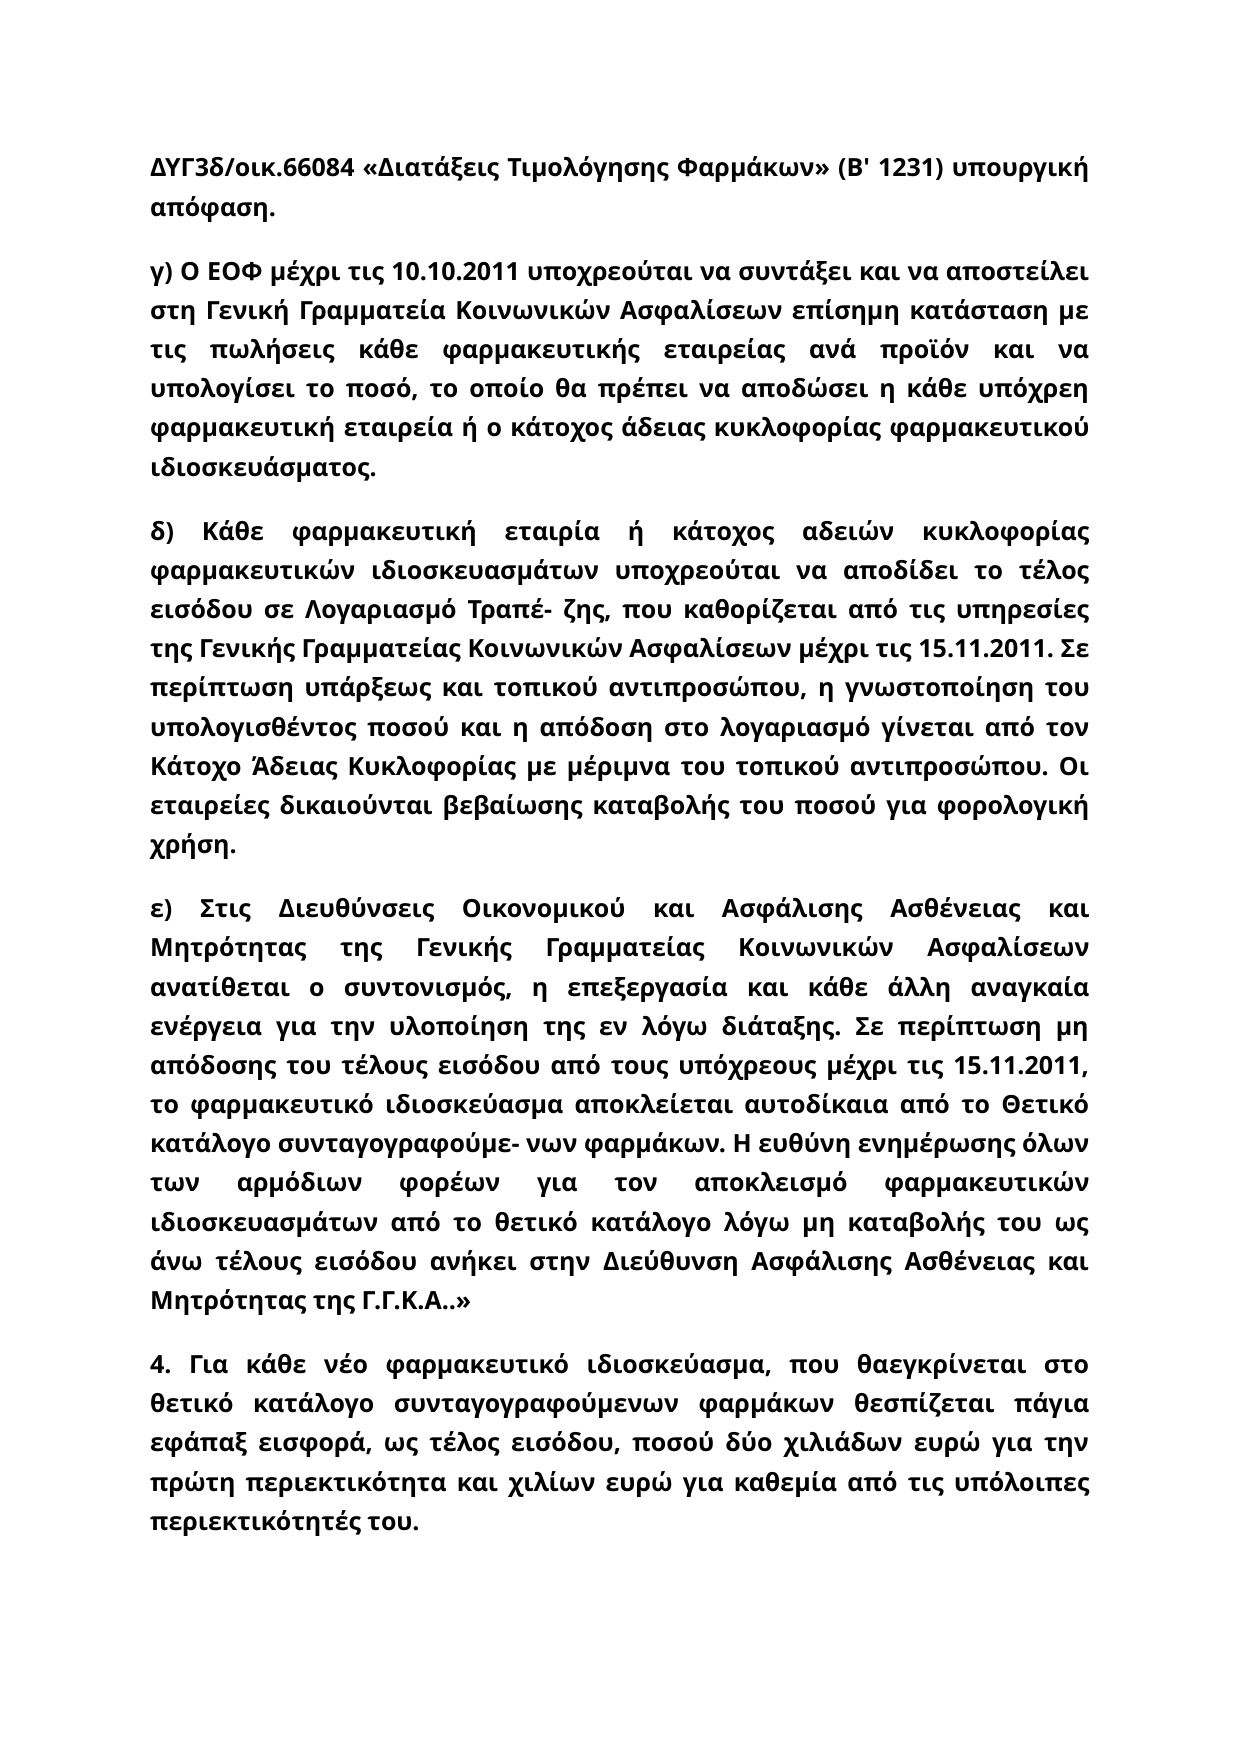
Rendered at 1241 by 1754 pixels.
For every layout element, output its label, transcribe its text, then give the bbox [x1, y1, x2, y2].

text γ) Ο ΕΟΦ μέχρι τις 10.10.2011 υποχρεούται να συντάξει και να αποστείλει στη Γενική Γραμματεία Κοινωνικών Ασφαλίσεων επίσημη κατάσταση με τις πωλήσεις κάθε φαρμακευτικής εταιρείας ανά προϊόν και να υπολογίσει το ποσό, το οποίο θα πρέπει να αποδώσει η κάθε υπόχρεη φαρμακευτική εταιρεία ή ο κάτοχος άδειας κυκλοφορίας φαρμακευτικού ιδιοσκευάσματος. [150, 253, 1090, 483]
text 4. Για κάθε νέο φαρμακευτικό ιδιοσκεύασμα, που θαεγκρίνεται στο θετικό κατάλογο συνταγογραφούμενων φαρμάκων θεσπίζεται πάγια εφάπαξ εισφορά, ως τέλος εισόδου, ποσού δύο χιλιάδων ευρώ για την πρώτη περιεκτικότητα και χιλίων ευρώ για καθεμία από τις υπόλοιπες περιεκτικότητές του. [150, 1347, 1090, 1537]
text ΔΥΓ3δ/οικ.66084 «Διατάξεις Τιμολόγησης Φαρμάκων» (Β' 1231) υπουργική απόφαση. [150, 150, 1090, 223]
text δ) Κάθε φαρμακευτική εταιρία ή κάτοχος αδειών κυκλοφορίας φαρμακευτικών ιδιοσκευασμάτων υποχρεούται να αποδίδει το τέλος εισόδου σε Λογαριασμό Τραπέ- ζης, που καθορίζεται από τις υπηρεσίες της Γενικής Γραμματείας Κοινωνικών Ασφαλίσεων μέχρι τις 15.11.2011. Σε περίπτωση υπάρξεως και τοπικού αντιπροσώπου, η γνωστοποίηση του υπολογισθέντος ποσού και η απόδοση στο λογαριασμό γίνεται από τον Κάτοχο Άδειας Κυκλοφορίας με μέριμνα του τοπικού αντιπροσώπου. Οι εταιρείες δικαιούνται βεβαίωσης καταβολής του ποσού για φορολογική χρήση. [150, 513, 1090, 861]
text ε) Στις Διευθύνσεις Οικονομικού και Ασφάλισης Ασθένειας και Μητρότητας της Γενικής Γραμματείας Κοινωνικών Ασφαλίσεων ανατίθεται ο συντονισμός, η επεξεργασία και κάθε άλλη αναγκαία ενέργεια για την υλοποίηση της εν λόγω διάταξης. Σε περίπτωση μη απόδοσης του τέλους εισόδου από τους υπόχρεους μέχρι τις 15.11.2011, το φαρμακευτικό ιδιοσκεύασμα αποκλείεται αυτοδίκαια από το Θετικό κατάλογο συνταγογραφούμε- νων φαρμάκων. Η ευθύνη ενημέρωσης όλων των αρμόδιων φορέων για τον αποκλεισμό φαρμακευτικών ιδιοσκευασμάτων από το θετικό κατάλογο λόγω μη καταβολής του ως άνω τέλους εισόδου ανήκει στην Διεύθυνση Ασφάλισης Ασθένειας και Μητρότητας της Γ.Γ.Κ.Α..» [150, 891, 1090, 1317]
